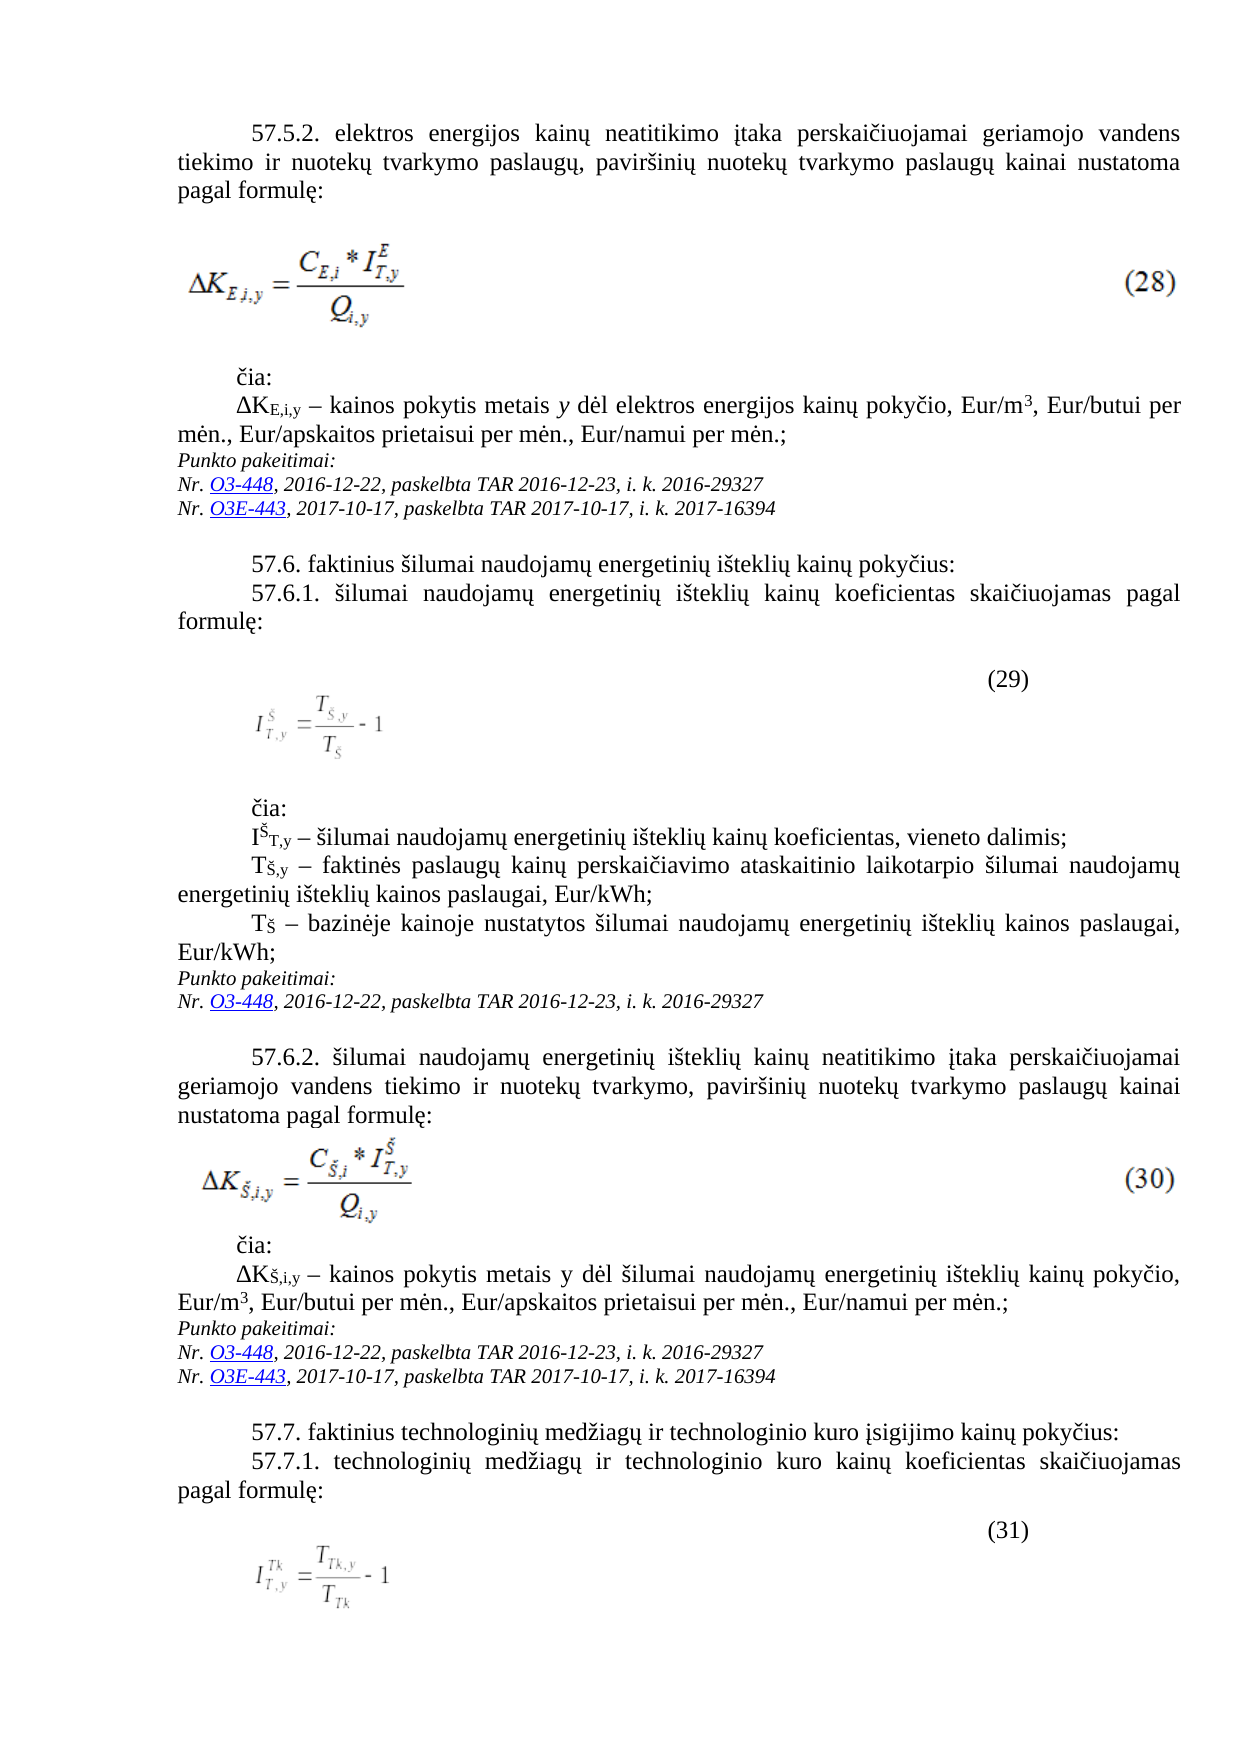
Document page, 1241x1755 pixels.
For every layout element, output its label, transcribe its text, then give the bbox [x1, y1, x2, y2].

text 57.6. faktinius šilumai naudojamų energetinių išteklių kainų pokyčius: [177, 549, 1181, 578]
text Punkto pakeitimai: [177, 965, 1181, 989]
text TŠ – bazinėje kainoje nustatytos šilumai naudojamų energetinių išteklių kainos paslaugai, Eur/kWh; [177, 908, 1181, 965]
text IŠT,y – šilumai naudojamų energetinių išteklių kainų koeficientas, vieneto dalimis; [177, 822, 1181, 850]
text Punkto pakeitimai: [177, 448, 1181, 472]
text TŠ,y – faktinės paslaugų kainų perskaičiavimo ataskaitinio laikotarpio šilumai naudojamų energetinių išteklių kainos paslaugai, Eur/kWh; [177, 850, 1181, 908]
text 57.6.2. šilumai naudojamų energetinių išteklių kainų neatitikimo įtaka perskaičiuojamai geriamojo vandens tiekimo ir nuotekų tvarkymo, paviršinių nuotekų tvarkymo paslaugų kainai nustatoma pagal formulę: [177, 1042, 1181, 1128]
text Nr. O3-448, 2016-12-22, paskelbta TAR 2016-12-23, i. k. 2016-29327 [177, 472, 1181, 496]
text čia: [236, 1230, 1181, 1259]
text ∆KŠ,i,y – kainos pokytis metais y dėl šilumai naudojamų energetinių išteklių kainų pokyčio, Eur/m3, Eur/butui per mėn., Eur/apskaitos prietaisui per mėn., Eur/namui per mėn.; [177, 1259, 1181, 1316]
text 57.5.2. elektros energijos kainų neatitikimo įtaka perskaičiuojamai geriamojo vandens tiekimo ir nuotekų tvarkymo paslaugų, paviršinių nuotekų tvarkymo paslaugų kainai nustatoma pagal formulę: [177, 118, 1181, 204]
text čia: [236, 362, 1181, 390]
text Punkto pakeitimai: [177, 1316, 1181, 1340]
text (31) [177, 1515, 1181, 1614]
text čia: [177, 793, 1181, 822]
text 57.6.1. šilumai naudojamų energetinių išteklių kainų koeficientas skaičiuojamas pagal formulę: [177, 578, 1181, 635]
text 57.7.1. technologinių medžiagų ir technologinio kuro kainų koeficientas skaičiuojamas pagal formulę: [177, 1446, 1181, 1503]
text 57.7. faktinius technologinių medžiagų ir technologinio kuro įsigijimo kainų pokyčius: [177, 1417, 1181, 1446]
text Nr. O3-448, 2016-12-22, paskelbta TAR 2016-12-23, i. k. 2016-29327 [177, 989, 1181, 1013]
text Nr. O3-448, 2016-12-22, paskelbta TAR 2016-12-23, i. k. 2016-29327 [177, 1340, 1181, 1364]
text (29) [177, 664, 1181, 764]
text Nr. O3E-443, 2017-10-17, paskelbta TAR 2017-10-17, i. k. 2017-16394 [177, 1364, 1181, 1388]
text ∆KE,i,y – kainos pokytis metais y dėl elektros energijos kainų pokyčio, Eur/m3, Eur/butui per mėn., Eur/apskaitos prietaisui per mėn., Eur/namui per mėn.; [177, 390, 1181, 448]
text Nr. O3E-443, 2017-10-17, paskelbta TAR 2017-10-17, i. k. 2017-16394 [177, 496, 1181, 520]
